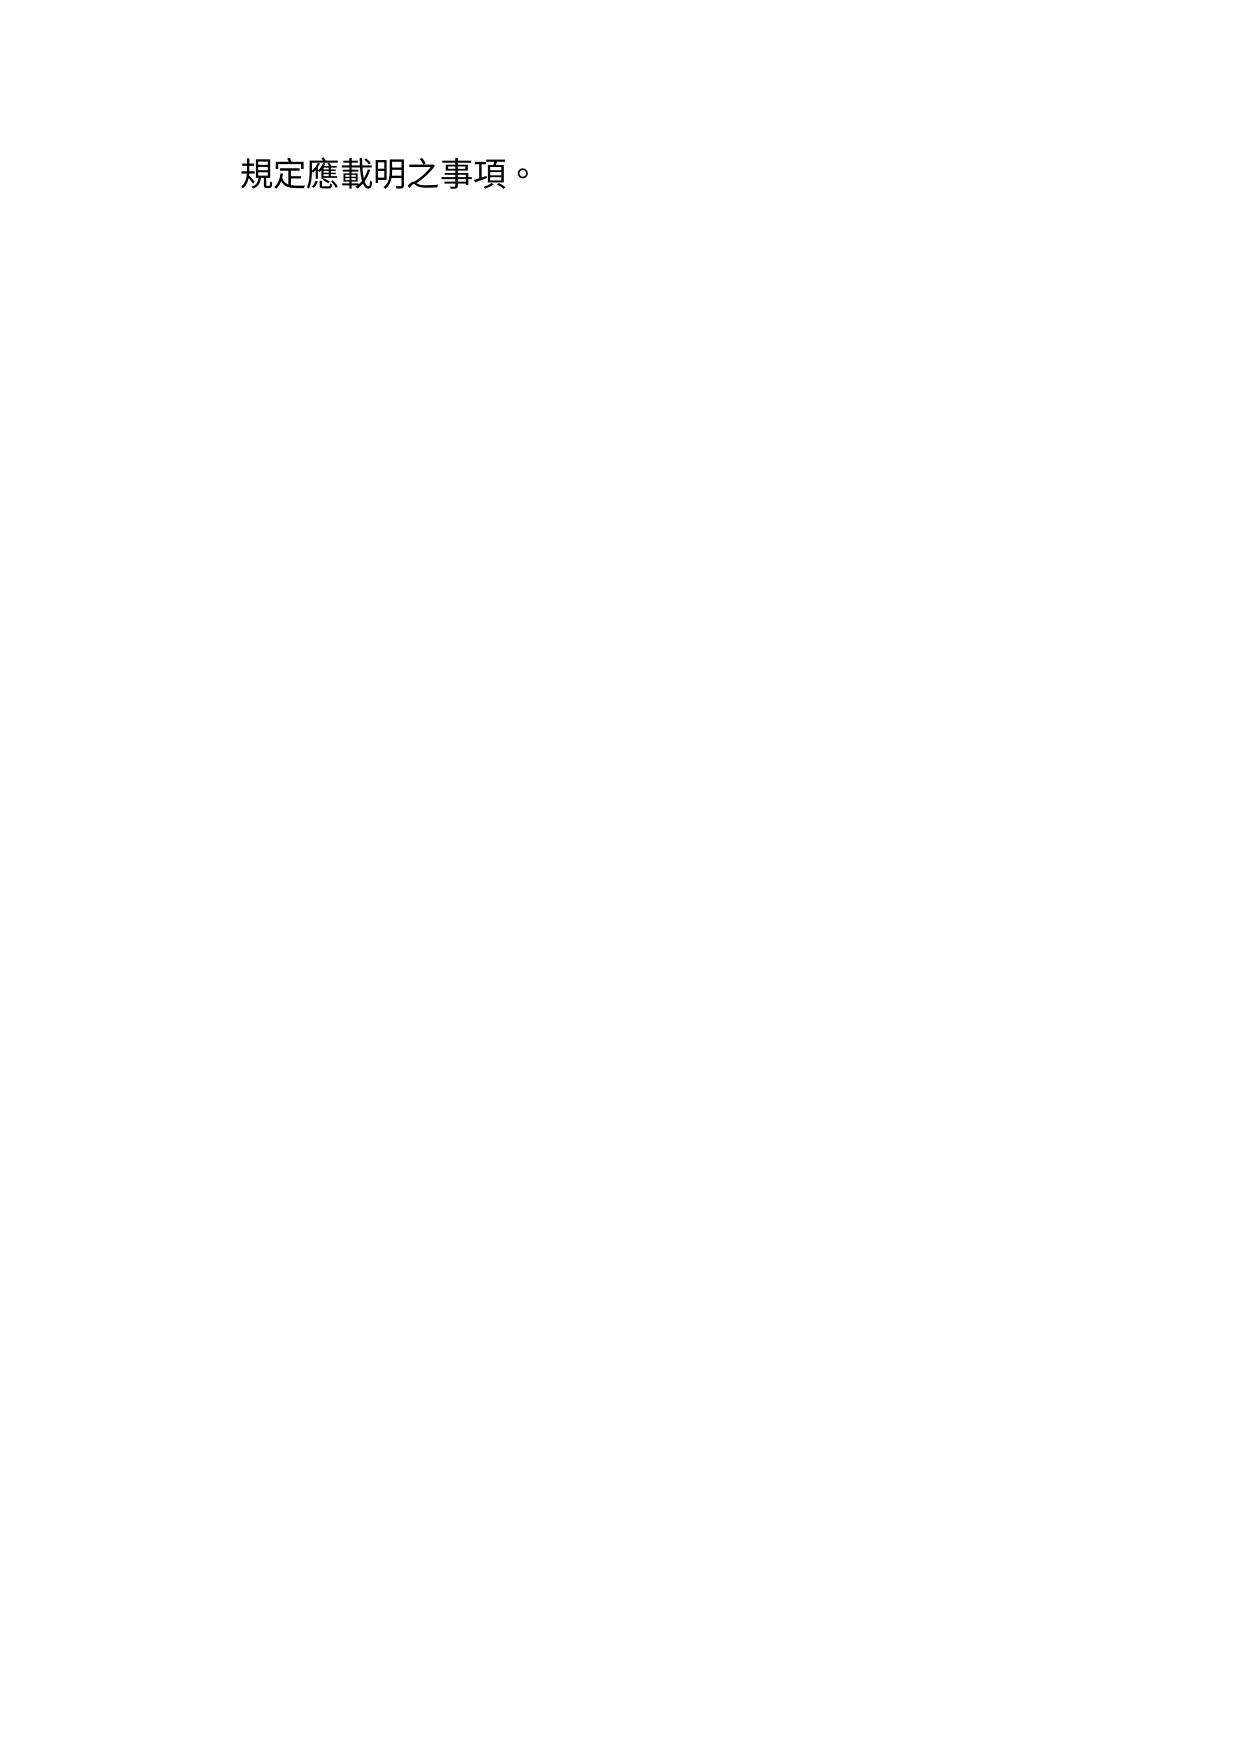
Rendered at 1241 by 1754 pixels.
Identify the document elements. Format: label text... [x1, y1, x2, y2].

text 規定應載明之事項。 [207, 148, 1081, 196]
